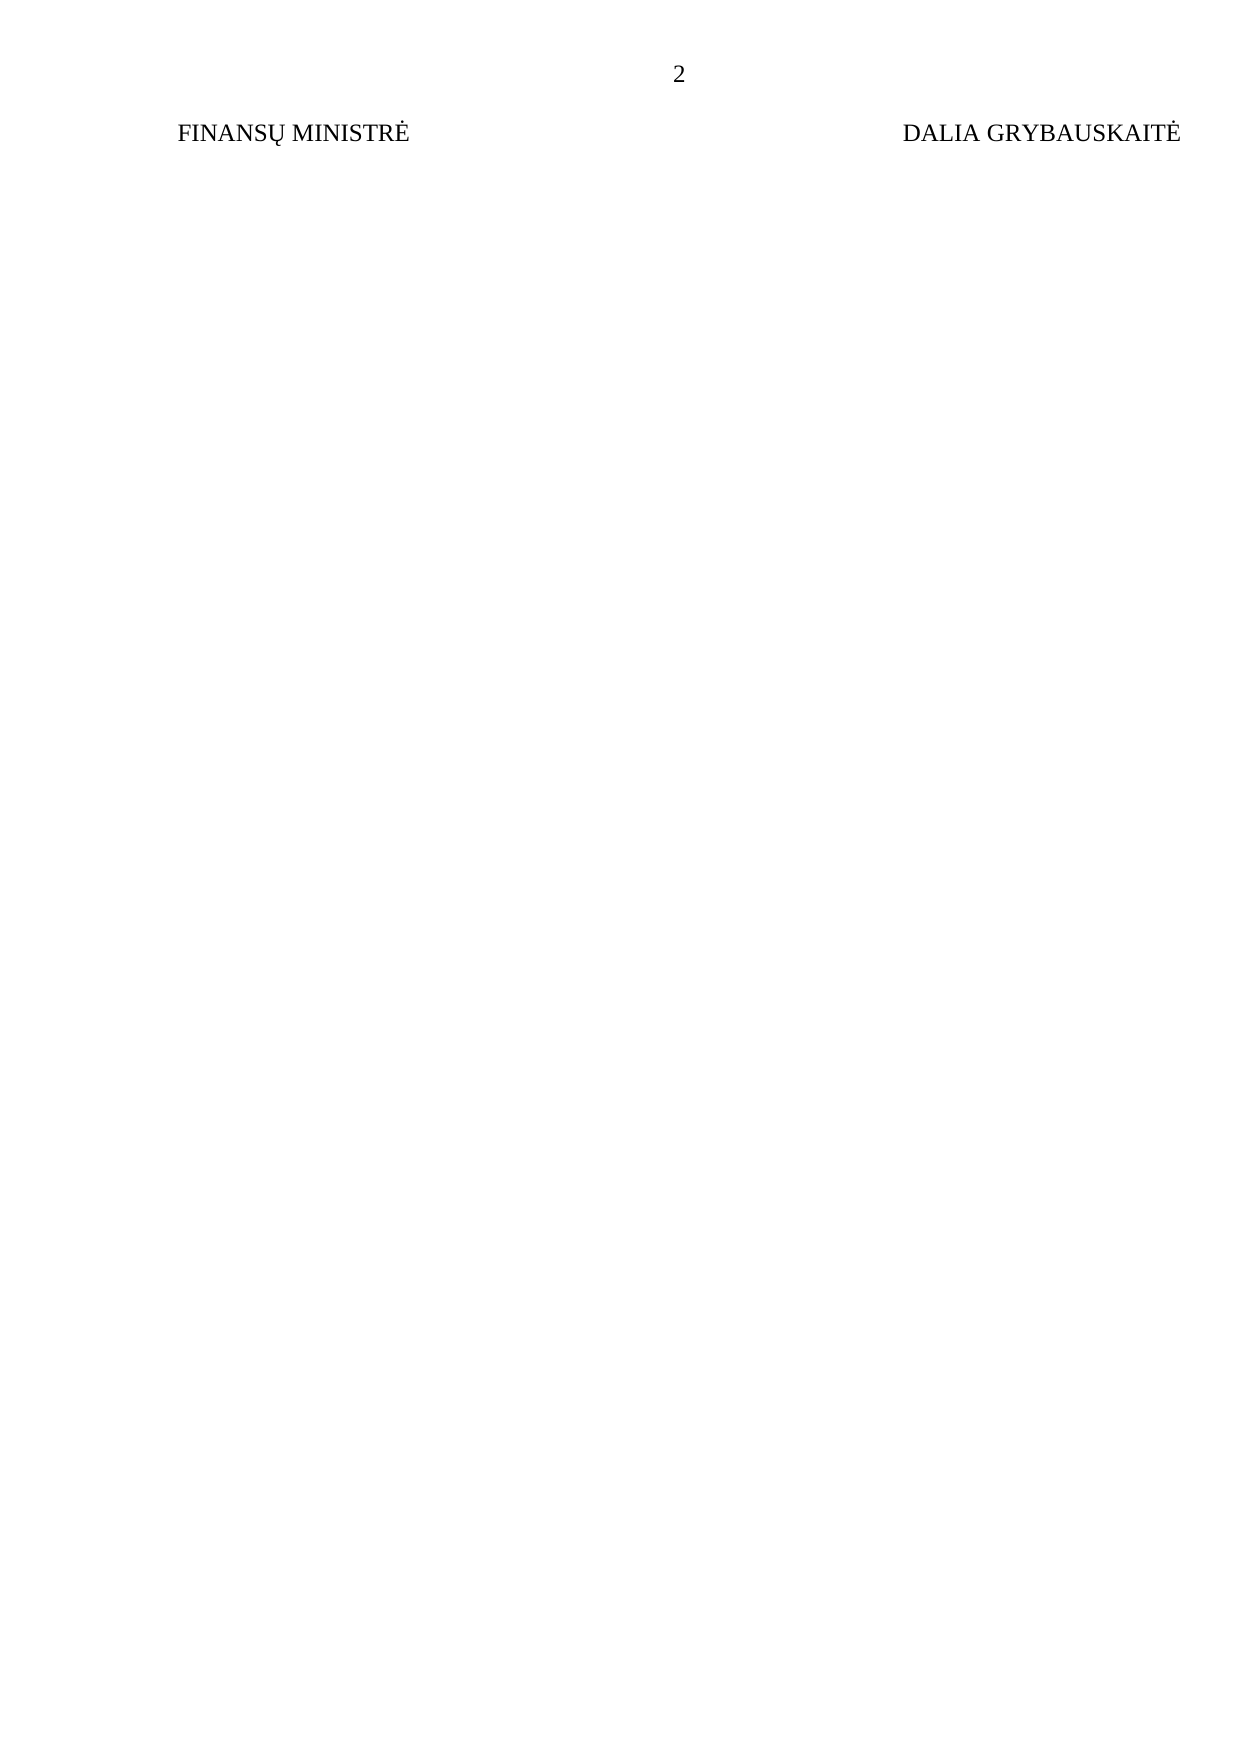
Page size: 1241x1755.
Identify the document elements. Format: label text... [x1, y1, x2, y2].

text FINANSŲ MINISTRĖ DALIA GRYBAUSKAITĖ [177, 118, 1181, 147]
